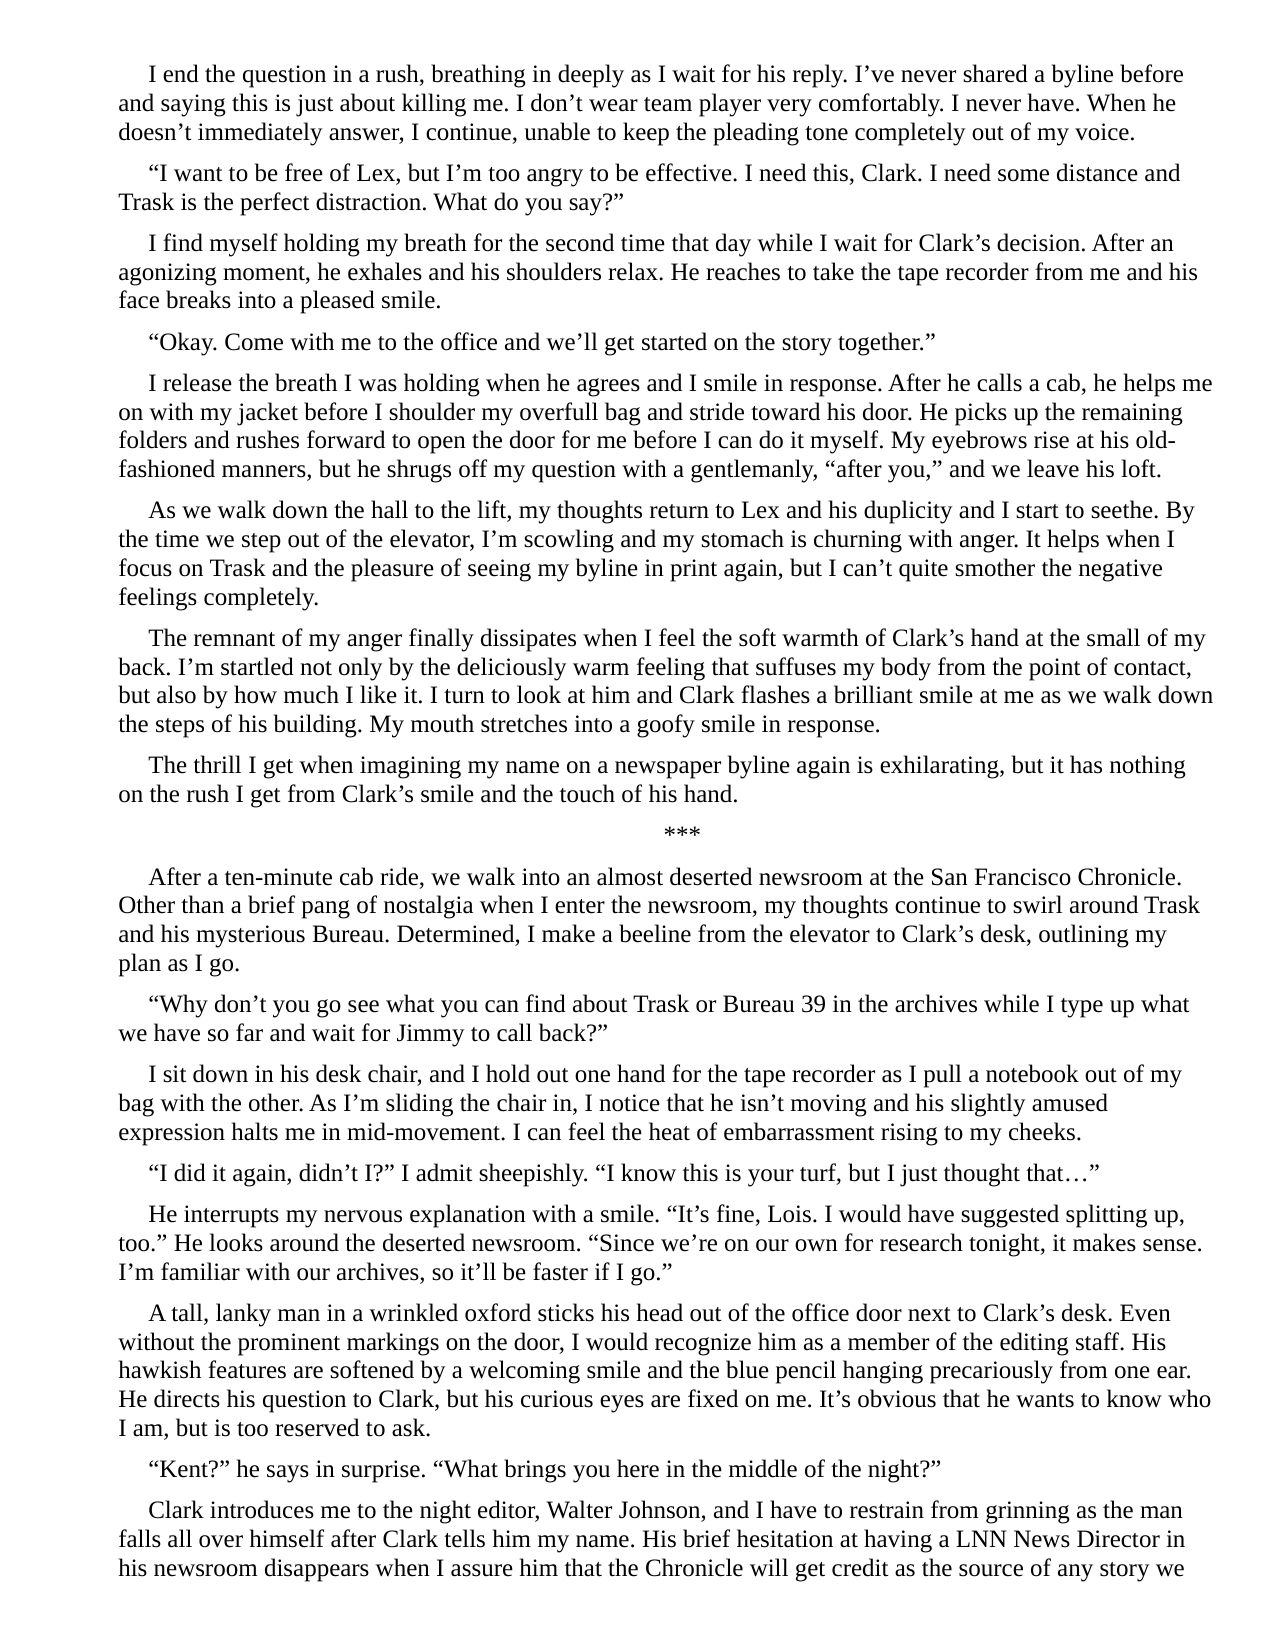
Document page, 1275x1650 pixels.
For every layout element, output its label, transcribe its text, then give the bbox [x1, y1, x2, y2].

text “I want to be free of Lex, but I’m too angry to be effective. I need this, Clark. I need some distance and Trask is the perfect distraction. What do you say?” [118, 158, 1216, 215]
text “Why don’t you go see what you can find about Trask or Bureau 39 in the archives while I type up what we have so far and wait for Jimmy to call back?” [118, 989, 1216, 1047]
text He interrupts my nervous explanation with a smile. “It’s fine, Lois. I would have suggested splitting up, too.” He looks around the deserted newsroom. “Since we’re on our own for research tonight, it makes sense. I’m familiar with our archives, so it’ll be faster if I go.” [118, 1199, 1216, 1285]
text “Okay. Come with me to the office and we’ll get started on the story together.” [118, 327, 1216, 355]
text The thrill I get when imagining my name on a newspaper byline again is exhilarating, but it has nothing on the rush I get from Clark’s smile and the touch of his hand. [118, 750, 1216, 808]
text “I did it again, didn’t I?” I admit sheepishly. “I know this is your turf, but I just thought that…” [118, 1158, 1216, 1187]
text I release the breath I was holding when he agrees and I smile in response. After he calls a cab, he helps me on with my jacket before I shoulder my overfull bag and stride toward his door. He picks up the remaining folders and rushes forward to open the door for me before I can do it myself. My eyebrows rise at his old-fashioned manners, but he shrugs off my question with a gentlemanly, “after you,” and we leave his loft. [118, 368, 1216, 483]
text “Kent?” he says in surprise. “What brings you here in the middle of the night?” [118, 1454, 1216, 1483]
text I end the question in a rush, breathing in deeply as I wait for his reply. I’ve never shared a byline before and saying this is just about killing me. I don’t wear team player very comfortably. I never have. When he doesn’t immediately answer, I continue, unable to keep the pleading tone completely out of my voice. [118, 59, 1216, 145]
text As we walk down the hall to the lift, my thoughts return to Lex and his duplicity and I start to seethe. By the time we step out of the elevator, I’m scowling and my stomach is churning with anger. It helps when I focus on Trask and the pleasure of seeing my byline in print again, but I can’t quite smother the negative feelings completely. [118, 495, 1216, 610]
text After a ten-minute cab ride, we walk into an almost deserted newsroom at the San Francisco Chronicle. Other than a brief pang of nostalgia when I enter the newsroom, my thoughts continue to swirl around Trask and his mysterious Bureau. Determined, I make a beeline from the elevator to Clark’s desk, outlining my plan as I go. [118, 862, 1216, 977]
text Clark introduces me to the night editor, Walter Johnson, and I have to restrain from grinning as the man falls all over himself after Clark tells him my name. His brief hesitation at having a LNN News Director in his newsroom disappears when I assure him that the Chronicle will get credit as the source of any story we [118, 1495, 1216, 1582]
text *** [118, 820, 1216, 849]
text I find myself holding my breath for the second time that day while I wait for Clark’s decision. After an agonizing moment, he exhales and his shoulders relax. He reaches to take the tape recorder from me and his face breaks into a pleased smile. [118, 228, 1216, 314]
text The remnant of my anger finally dissipates when I feel the soft warmth of Clark’s hand at the small of my back. I’m startled not only by the deliciously warm feeling that suffuses my body from the point of contact, but also by how much I like it. I turn to look at him and Clark flashes a brilliant smile at me as we walk down the steps of his building. My mouth stretches into a goofy smile in response. [118, 623, 1216, 738]
text A tall, lanky man in a wrinkled oxford sticks his head out of the office door next to Clark’s desk. Even without the prominent markings on the door, I would recognize him as a member of the editing staff. His hawkish features are softened by a welcoming smile and the blue pencil hanging precariously from one ear. He directs his question to Clark, but his curious eyes are fixed on me. It’s obvious that he wants to know who I am, but is too reserved to ask. [118, 1298, 1216, 1442]
text I sit down in his desk chair, and I hold out one hand for the tape recorder as I pull a notebook out of my bag with the other. As I’m sliding the chair in, I notice that he isn’t moving and his slightly amused expression halts me in mid-movement. I can feel the heat of embarrassment rising to my cheeks. [118, 1059, 1216, 1145]
